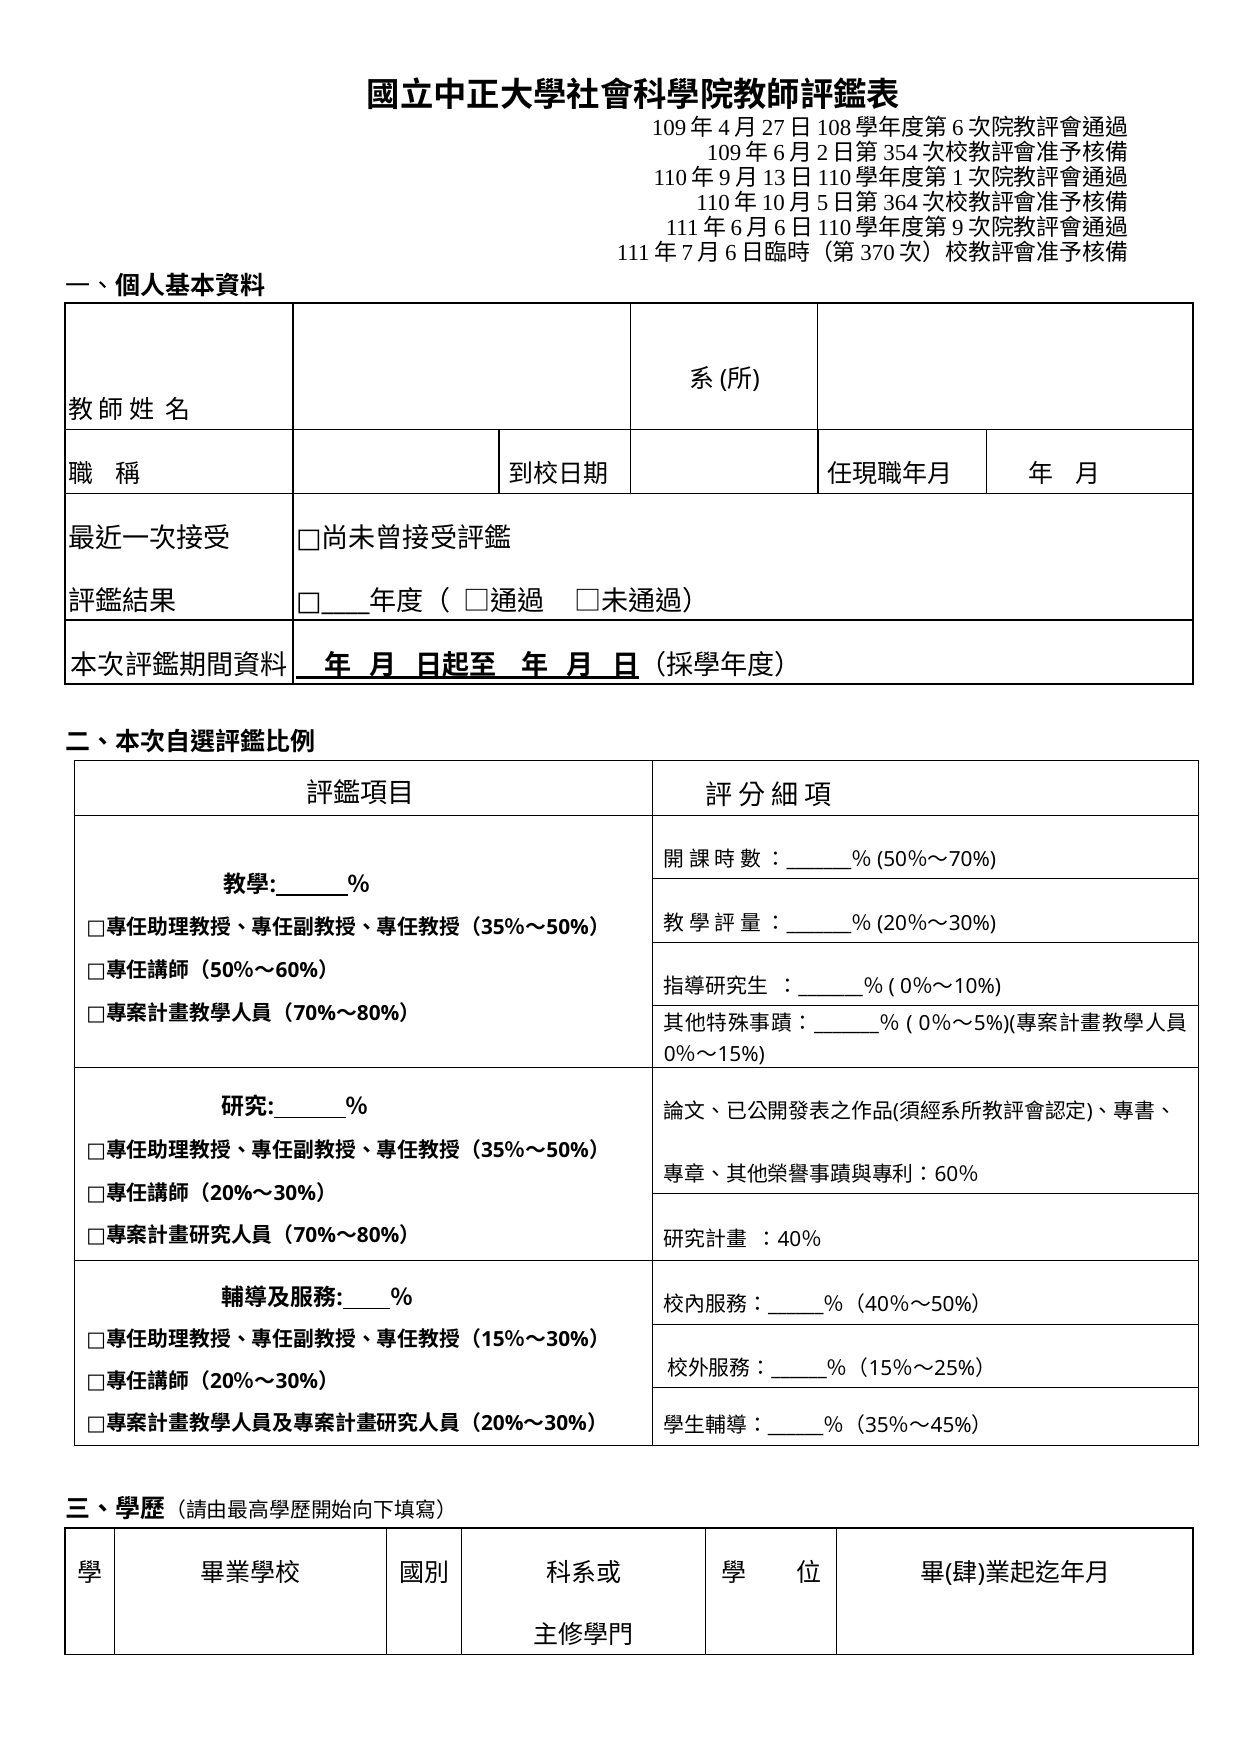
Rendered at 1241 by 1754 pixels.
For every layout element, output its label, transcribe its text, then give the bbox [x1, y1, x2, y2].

table_cell 指導研究生 ：_______％ ( 0％～10%) [653, 943, 1198, 1005]
table_cell 年 月 [987, 430, 1192, 493]
table_cell 研究: ％ □專任助理教授、專任副教授、專任教授（35％～50%） □專任講師（20%～30%） □專案計畫研究人員（70%～80%） [75, 1068, 652, 1260]
table_header 學 [66, 1529, 114, 1654]
text 一、個人基本資料 [65, 266, 1075, 302]
table_cell [631, 430, 817, 493]
table_cell 論文、已公開發表之作品(須經系所教評會認定)、專書、專章、其他榮譽事蹟與專利：60％ [653, 1068, 1198, 1193]
table_header 系 (所) [631, 304, 817, 429]
table_header 畢業學校 [115, 1529, 386, 1654]
text 109年4月27日108學年度第6次院教評會通過 [523, 116, 1128, 141]
table_header 評 分 細 項 [653, 761, 1198, 815]
table_cell 開 課 時 數 ：_______％ (50％～70%) [653, 816, 1198, 878]
table_header 學 位 [706, 1529, 836, 1654]
text 109年6月2日第354次校教評會准予核備 [523, 141, 1128, 166]
table_cell 校外服務：______％（15％～25%） [653, 1325, 1198, 1387]
text 110年9月13日110學年度第1次院教評會通過 [523, 166, 1128, 191]
text 三、學歷（請由最高學歷開始向下填寫） [65, 1464, 1175, 1527]
table_header 評鑑項目 [75, 761, 652, 815]
table_header [818, 304, 1192, 429]
table_cell 輔導及服務: ％ □專任助理教授、專任副教授、專任教授（15％～30%） □專任講師（20％～30%） □專案計畫教學人員及專案計畫研究人員（20%～30%） [75, 1261, 652, 1445]
text 110年10月5日第364次校教評會准予核備 [523, 191, 1128, 216]
table_cell 本次評鑑期間資料 [66, 621, 292, 683]
text 國立中正大學社會科學院教師評鑑表 [65, 67, 1175, 116]
table_cell □尚未曾接受評鑑 □____年度（ □通過 □未通過） [294, 494, 1192, 619]
table_header 教 師 姓 名 [66, 304, 292, 429]
table_cell [294, 430, 498, 493]
table_cell 其他特殊事蹟：_______％ ( 0％～5%)(專案計畫教學人員0％～15%) [653, 1006, 1198, 1067]
table_header 國別 [387, 1529, 461, 1654]
table_cell 職 稱 [66, 430, 292, 493]
table_cell 教 學 評 量 ：_______％ (20％～30%) [653, 879, 1198, 942]
table_cell 任現職年月 [819, 430, 986, 493]
table_cell 年 月 日起至 年 月 日（採學年度） [294, 621, 1192, 683]
table_cell 研究計畫 ：40％ [653, 1194, 1198, 1260]
table_header 科系或 主修學門 [462, 1529, 705, 1654]
text 111年6月6日110學年度第9次院教評會通過 [523, 216, 1128, 241]
table_header [294, 304, 630, 429]
table_cell 最近一次接受 評鑑結果 [66, 494, 292, 619]
text 111年7月6日臨時（第370次）校教評會准予核備 [523, 241, 1128, 266]
text 二、本次自選評鑑比例 [65, 697, 1175, 760]
table_cell 到校日期 [500, 430, 630, 493]
table_cell 學生輔導：______％（35％～45%） [653, 1388, 1198, 1445]
table_header 畢(肆)業起迄年月 [837, 1529, 1192, 1654]
table_cell 校內服務：______％（40％～50%） [653, 1261, 1198, 1323]
table_cell 教學: ％ □專任助理教授、專任副教授、專任教授（35％～50%） □專任講師（50％～60%） □專案計畫教學人員（70%～80%） [75, 816, 652, 1067]
